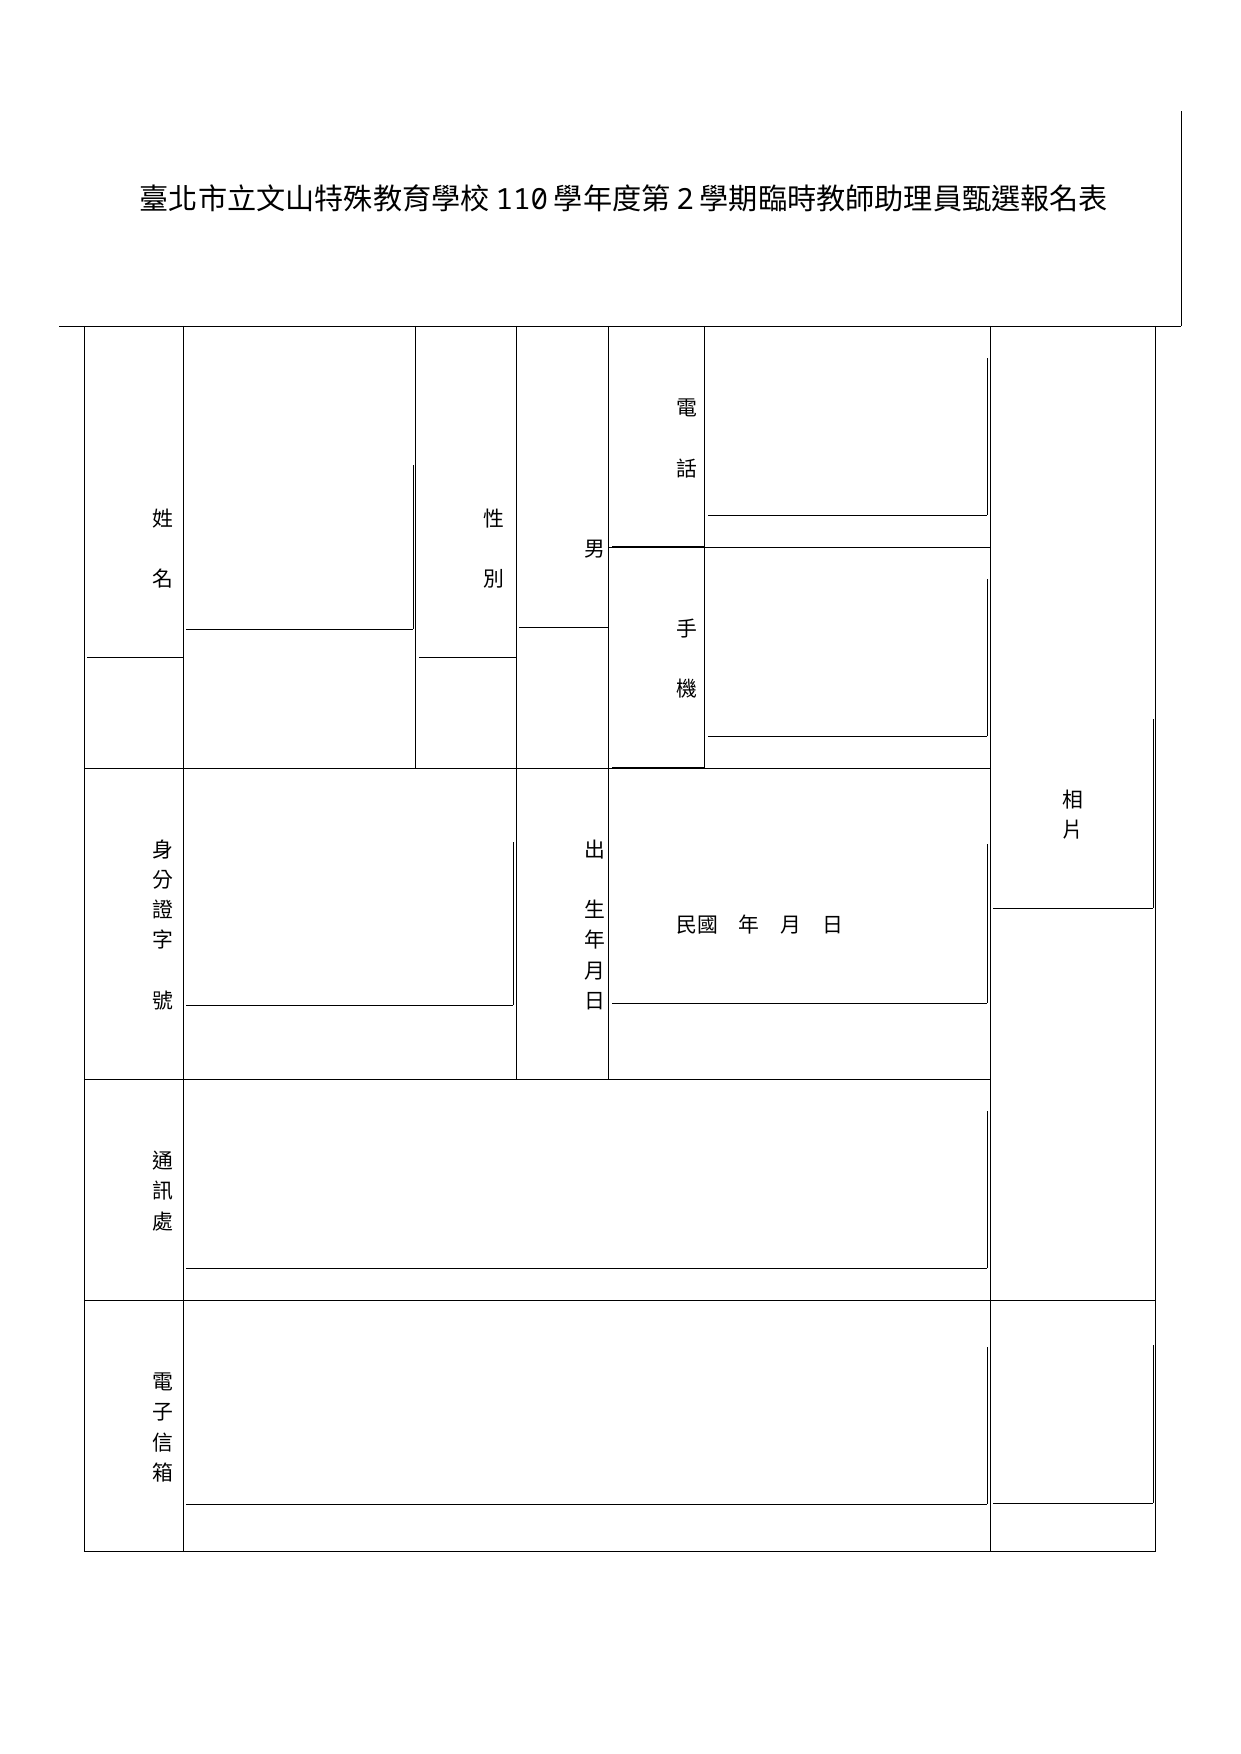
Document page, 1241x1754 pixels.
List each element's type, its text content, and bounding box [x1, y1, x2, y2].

table_cell [705, 548, 990, 767]
table_header 電 話 [609, 327, 704, 547]
table_header 男 [517, 327, 608, 767]
table_cell [991, 1301, 1155, 1551]
table_cell 民國 年 月 日 [609, 769, 990, 1079]
table_cell 出 生 年月日 [517, 769, 608, 1079]
table_header 姓 名 [85, 327, 183, 767]
table_cell 手 機 [609, 548, 704, 767]
table_header 性 別 [416, 327, 516, 767]
table_header 相 片 [991, 327, 1155, 1300]
table_cell [184, 769, 516, 1079]
table_header [184, 327, 415, 767]
table_cell 電子信箱 [85, 1301, 183, 1551]
text 臺北市立文山特殊教育學校110學年度第2學期臨時教師助理員甄選報名表 [59, 111, 1181, 218]
table_cell [184, 1080, 990, 1300]
table_cell 身分證 字 號 [85, 769, 183, 1079]
table_cell 通訊處 [85, 1080, 183, 1300]
table_header [705, 327, 990, 547]
table_cell [184, 1301, 990, 1551]
